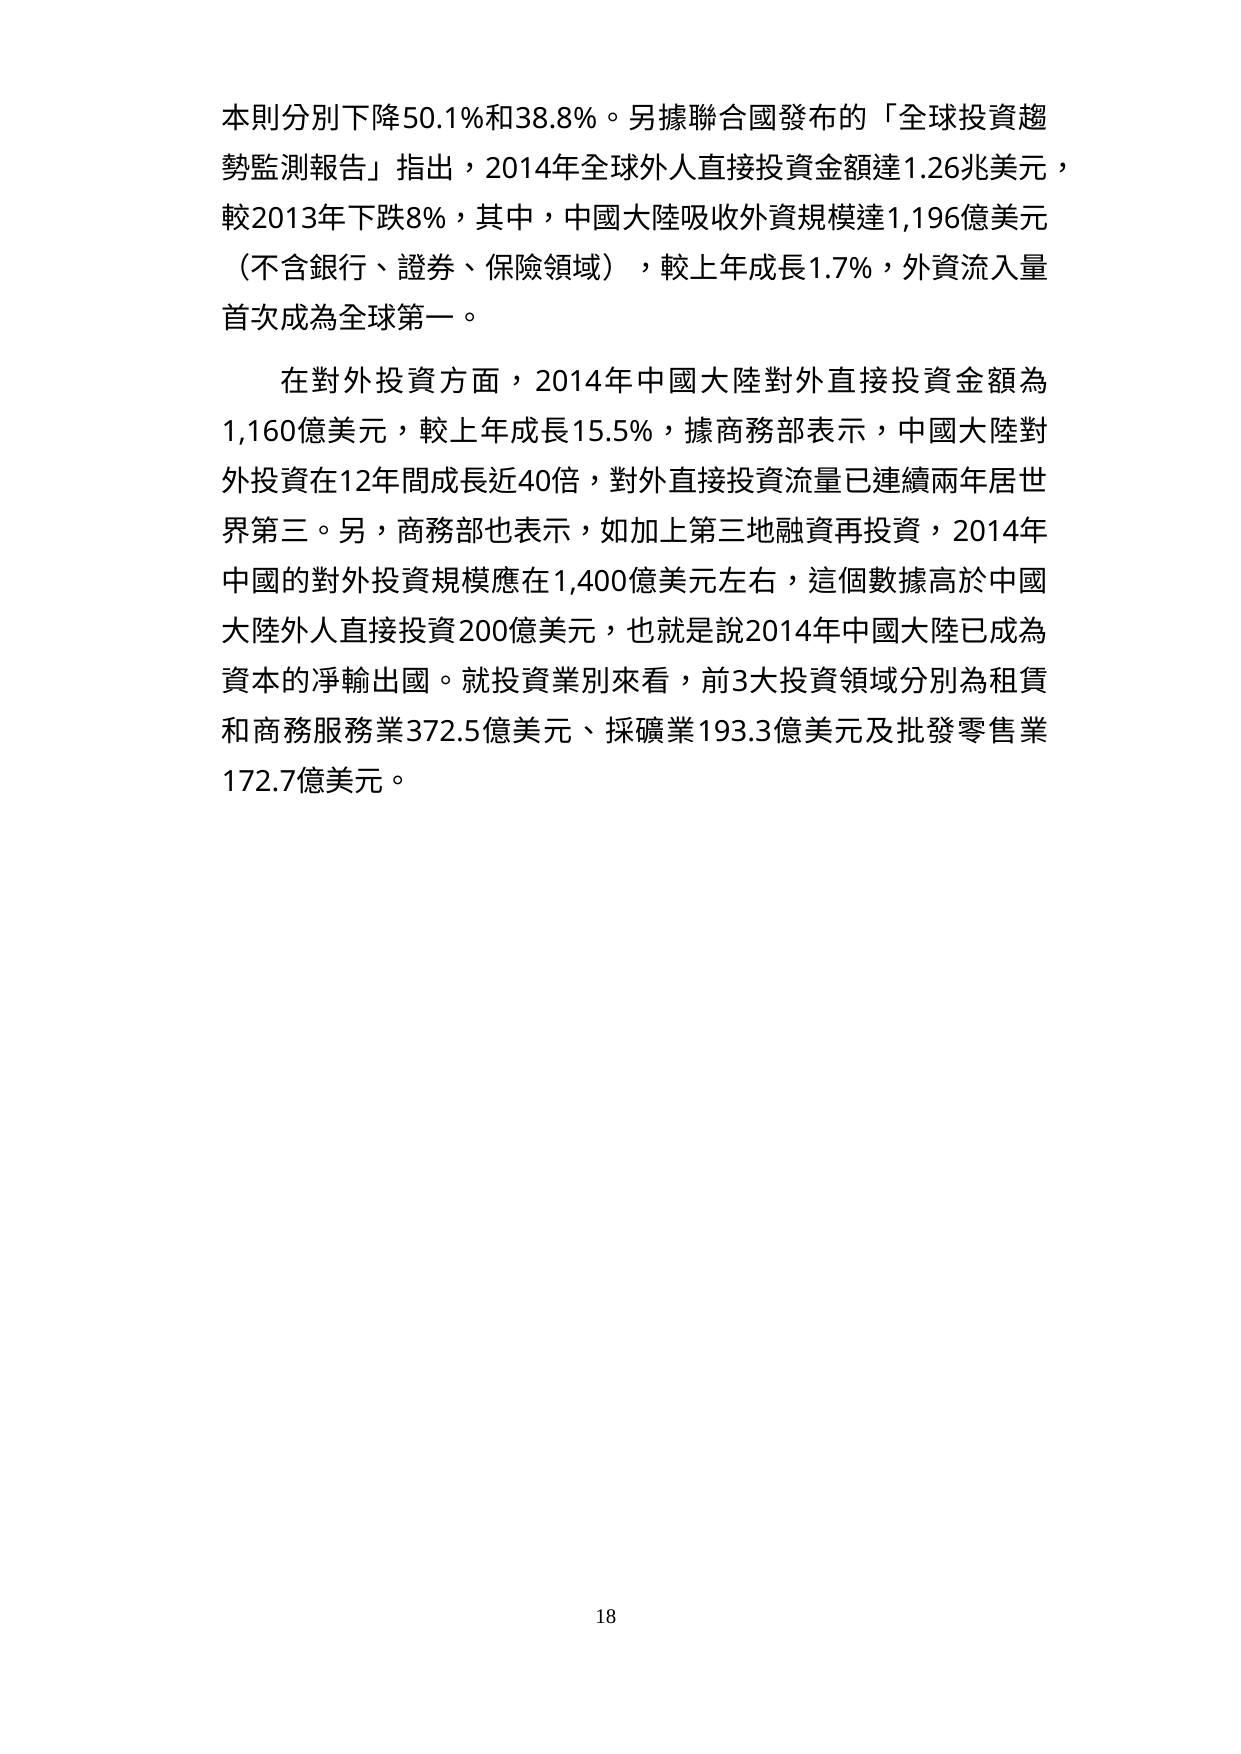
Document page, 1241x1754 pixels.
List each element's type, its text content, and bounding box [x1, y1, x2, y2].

text 根據中國大陸商務部資料顯示，2014年中國大陸實際使用外資金額為1,195.6億美元，較上年成長1.7%。其中，服務業吸引外資占比上升達55.4%，較製造業多出22個百分點。以外資來源國來看，占比達94.2%的前10國（香港、臺灣、新加坡、韓國、日本、美國、德國、英國、法國和荷蘭），僅較上年成長2.7%；其中，韓國及英國成長較快，分別成長29.8%及28%；荷蘭和日本則分別下降50.1%和38.8%。另據聯合國發布的「全球投資趨勢監測報告」指出，2014年全球外人直接投資金額達1.26兆美元，較2013年下跌8%，其中，中國大陸吸收外資規模達1,196億美元（不含銀行、證券、保險領域），較上年成長1.7%，外資流入量首次成為全球第一。 [221, 89, 1048, 339]
text 在對外投資方面，2014年中國大陸對外直接投資金額為1,160億美元，較上年成長15.5%，據商務部表示，中國大陸對外投資在12年間成長近40倍，對外直接投資流量已連續兩年居世界第三。另，商務部也表示，如加上第三地融資再投資，2014年中國的對外投資規模應在1,400億美元左右，這個數據高於中國大陸外人直接投資200億美元，也就是說2014年中國大陸已成為資本的凈輸出國。就投資業別來看，前3大投資領域分別為租賃和商務服務業372.5億美元、採礦業193.3億美元及批發零售業172.7億美元。 [221, 351, 1048, 801]
